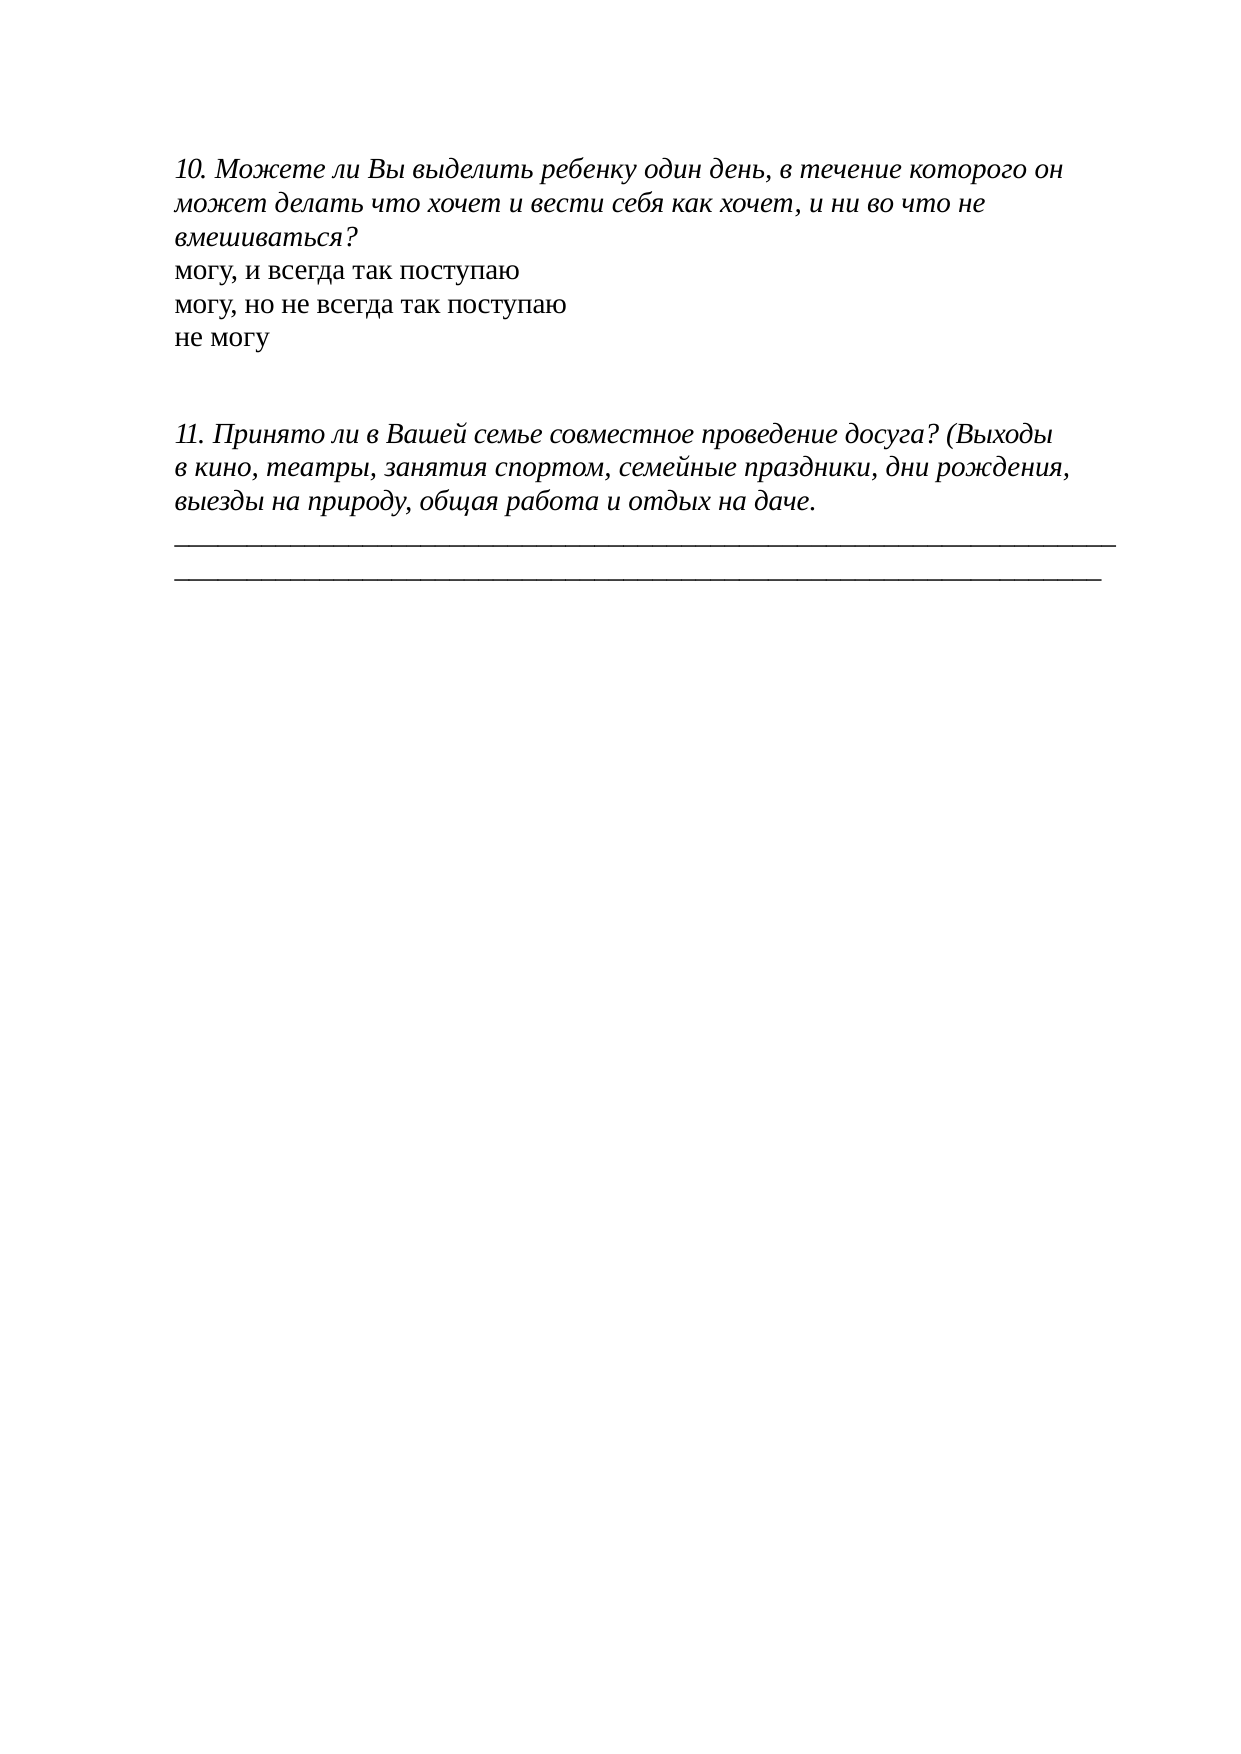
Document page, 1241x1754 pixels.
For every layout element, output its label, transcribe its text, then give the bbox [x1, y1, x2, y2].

text 11. Принято ли в Вашей семье совместное проведение досуга? (Выходы в кино, театры, занятия спортом, семейные праздники, дни рожде­ния, выезды на природу, общая работа и отдых на даче. _________________________________________________________________________________________________________________________________ [174, 416, 1122, 584]
text не могу [174, 319, 770, 353]
text могу, но не всегда так поступаю [174, 286, 770, 319]
text 10. Можете ли Вы выделить ребенку один день, в течение которого он может делать что хочет и вести себя как хочет, и ни во что не вмешиваться? [174, 152, 1121, 252]
text могу, и всегда так поступаю [174, 252, 770, 286]
